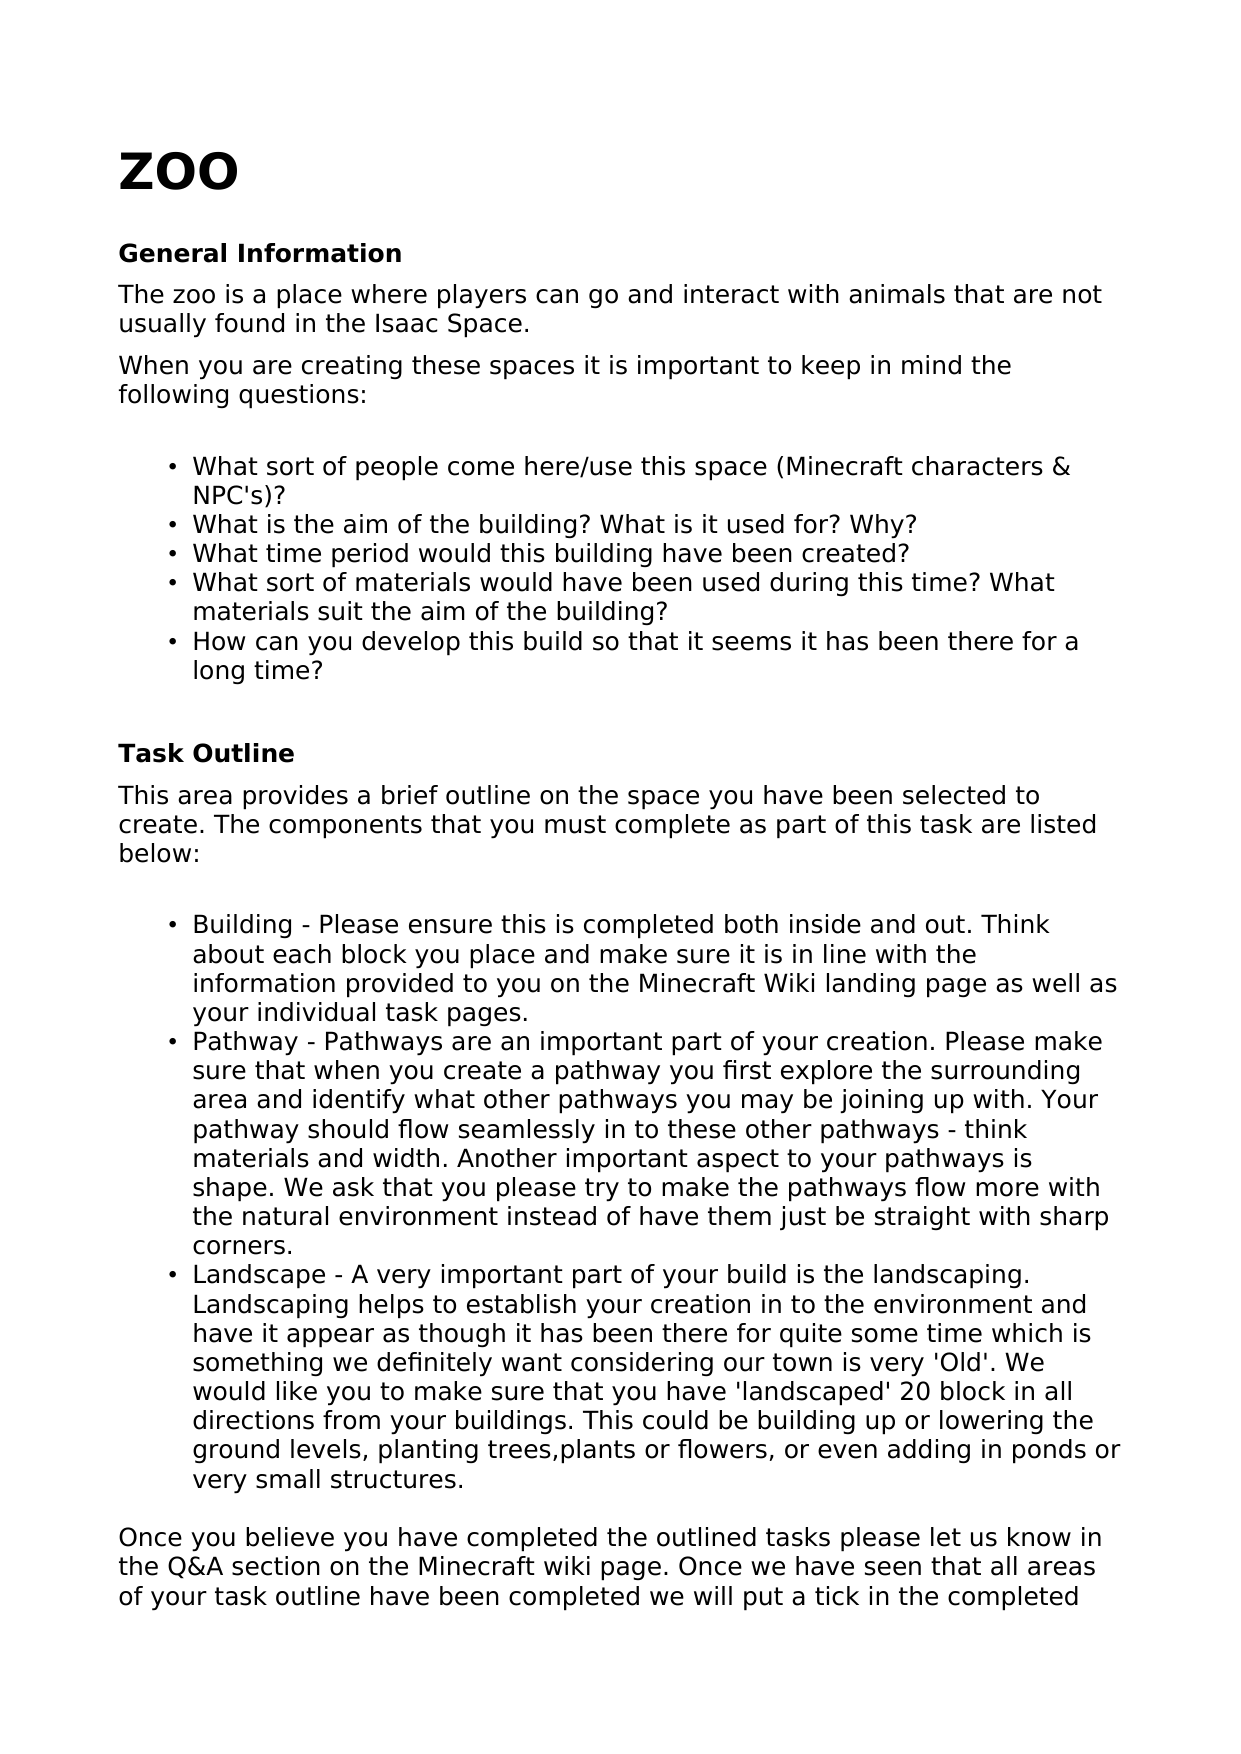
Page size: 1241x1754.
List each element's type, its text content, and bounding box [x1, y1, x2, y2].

list What time period would this building have been created? [177, 539, 1122, 568]
text Once you believe you have completed the outlined tasks please let us know in the Q&A section on the Minecraft wiki page. Once we have seen that all areas of your task outline have been completed we will put a tick in the completed [118, 1523, 1122, 1611]
list What is the aim of the building? What is it used for? Why? [177, 510, 1122, 539]
subtitle Task Outline [118, 739, 1122, 769]
list What sort of materials would have been used during this time? What materials suit the aim of the building? [177, 568, 1122, 627]
list Building - Please ensure this is completed both inside and out. Think about each block you place and make sure it is in line with the information provided to you on the Minecraft Wiki landing page as well as your individual task pages. [177, 911, 1122, 1027]
subtitle ZOO [118, 143, 1122, 201]
text The zoo is a place where players can go and interact with animals that are not usually found in the Isaac Space. [118, 281, 1122, 339]
list How can you develop this build so that it seems it has been there for a long time? [177, 627, 1122, 685]
text When you are creating these spaces it is important to keep in mind the following questions: [118, 351, 1122, 410]
list Landscape - A very important part of your build is the landscaping. Landscaping helps to establish your creation in to the environment and have it appear as though it has been there for quite some time which is something we definitely want considering our town is very 'Old'. We would like you to make sure that you have 'landscaped' 20 block in all directions from your buildings. This could be building up or lowering the ground levels, planting trees,plants or flowers, or even adding in ponds or very small structures. [177, 1261, 1122, 1494]
list Pathway - Pathways are an important part of your creation. Please make sure that when you create a pathway you first explore the surrounding area and identify what other pathways you may be joining up with. Your pathway should flow seamlessly in to these other pathways - think materials and width. Another important aspect to your pathways is shape. We ask that you please try to make the pathways flow more with the natural environment instead of have them just be straight with sharp corners. [177, 1027, 1122, 1261]
list What sort of people come here/use this space (Minecraft characters & NPC's)? [177, 452, 1122, 510]
subtitle General Information [118, 239, 1122, 268]
text This area provides a brief outline on the space you have been selected to create. The components that you must complete as part of this task are listed below: [118, 781, 1122, 869]
